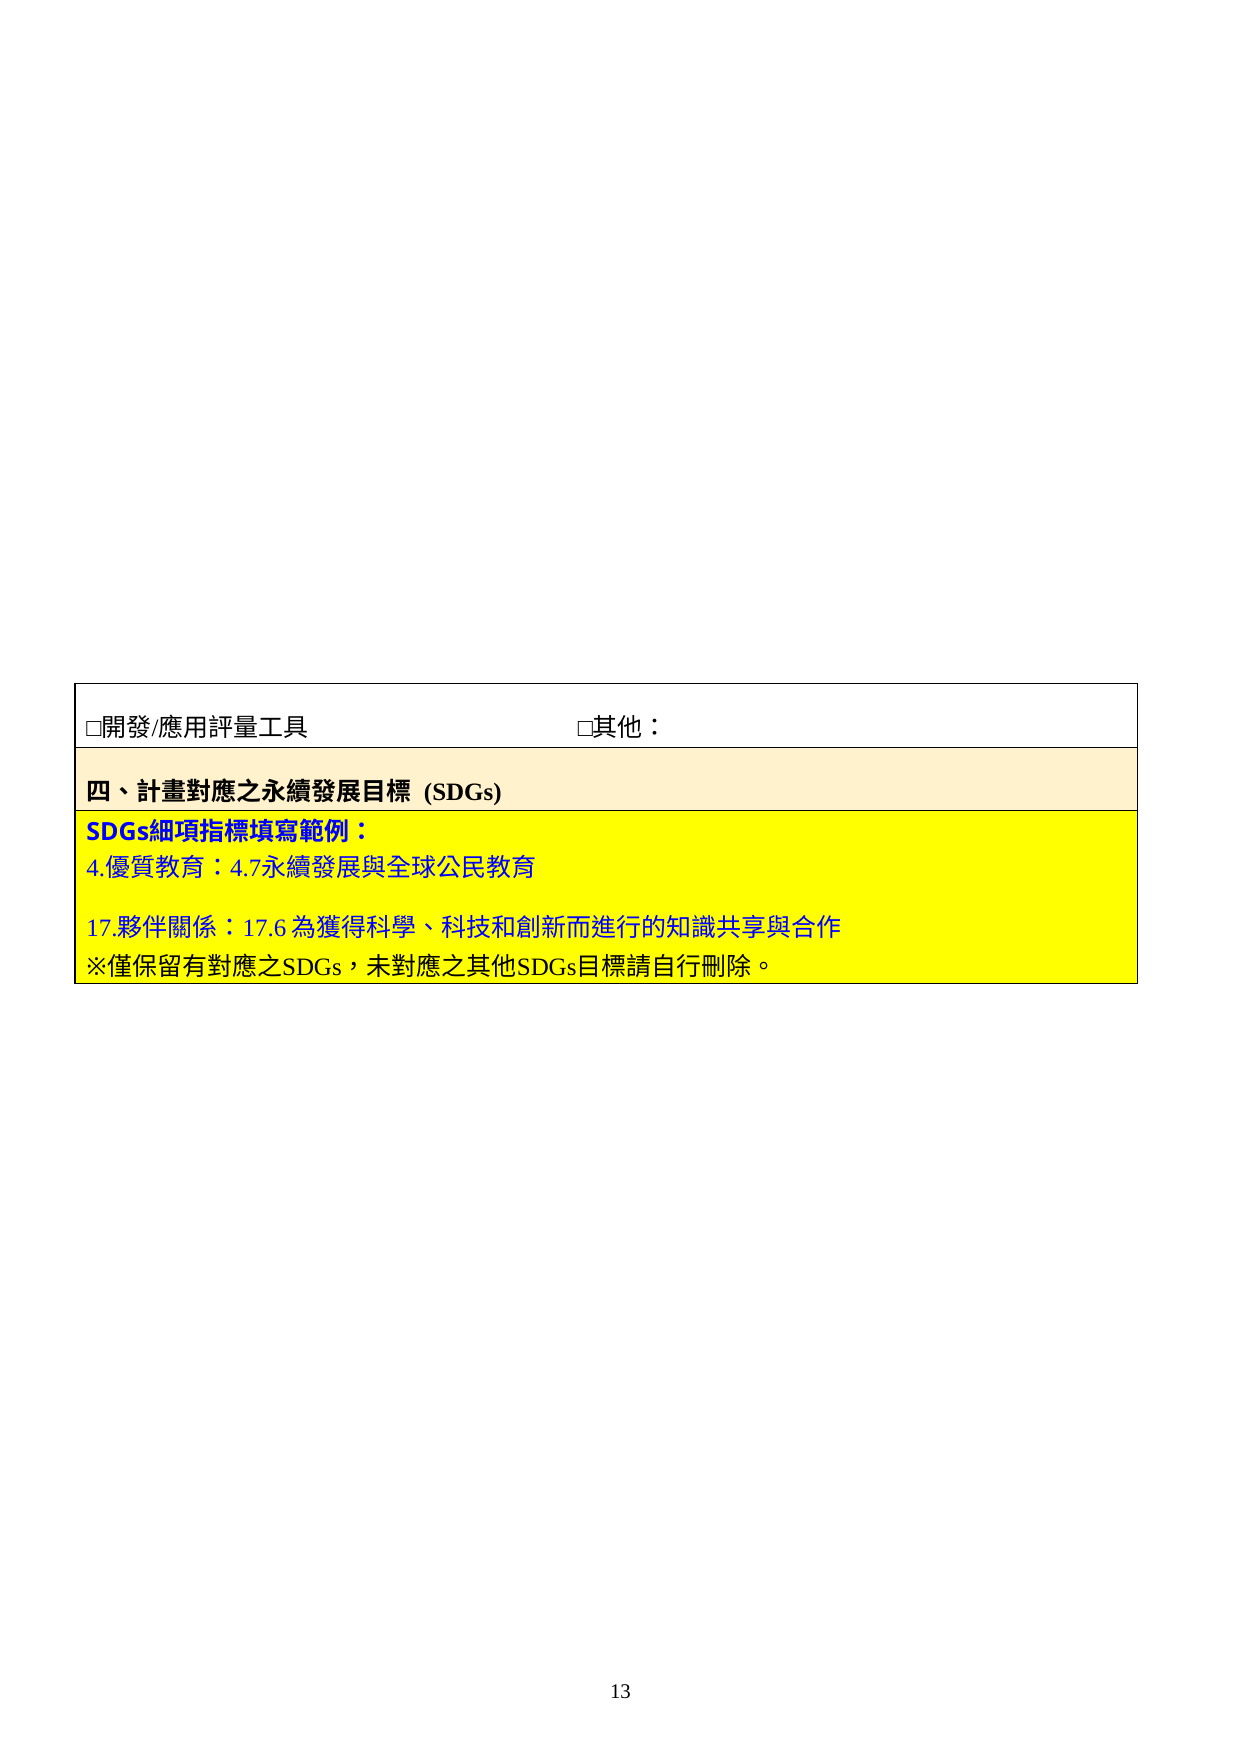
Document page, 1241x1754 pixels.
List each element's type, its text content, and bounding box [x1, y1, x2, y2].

table_cell 四、計畫對應之永續發展目標 (SDGs) [76, 748, 1137, 810]
table_cell □其他： [577, 684, 1137, 747]
table_cell □開發/應用評量工具 [76, 684, 577, 747]
table_cell SDGs細項指標填寫範例： 4.優質教育：4.7永續發展與全球公民教育 17.夥伴關係：17.6為獲得科學、科技和創新而進行的知識共享與合作 ※僅保留有對應之SDGs，未對應之其他SDGs目標請自行刪除。 [76, 811, 1137, 983]
